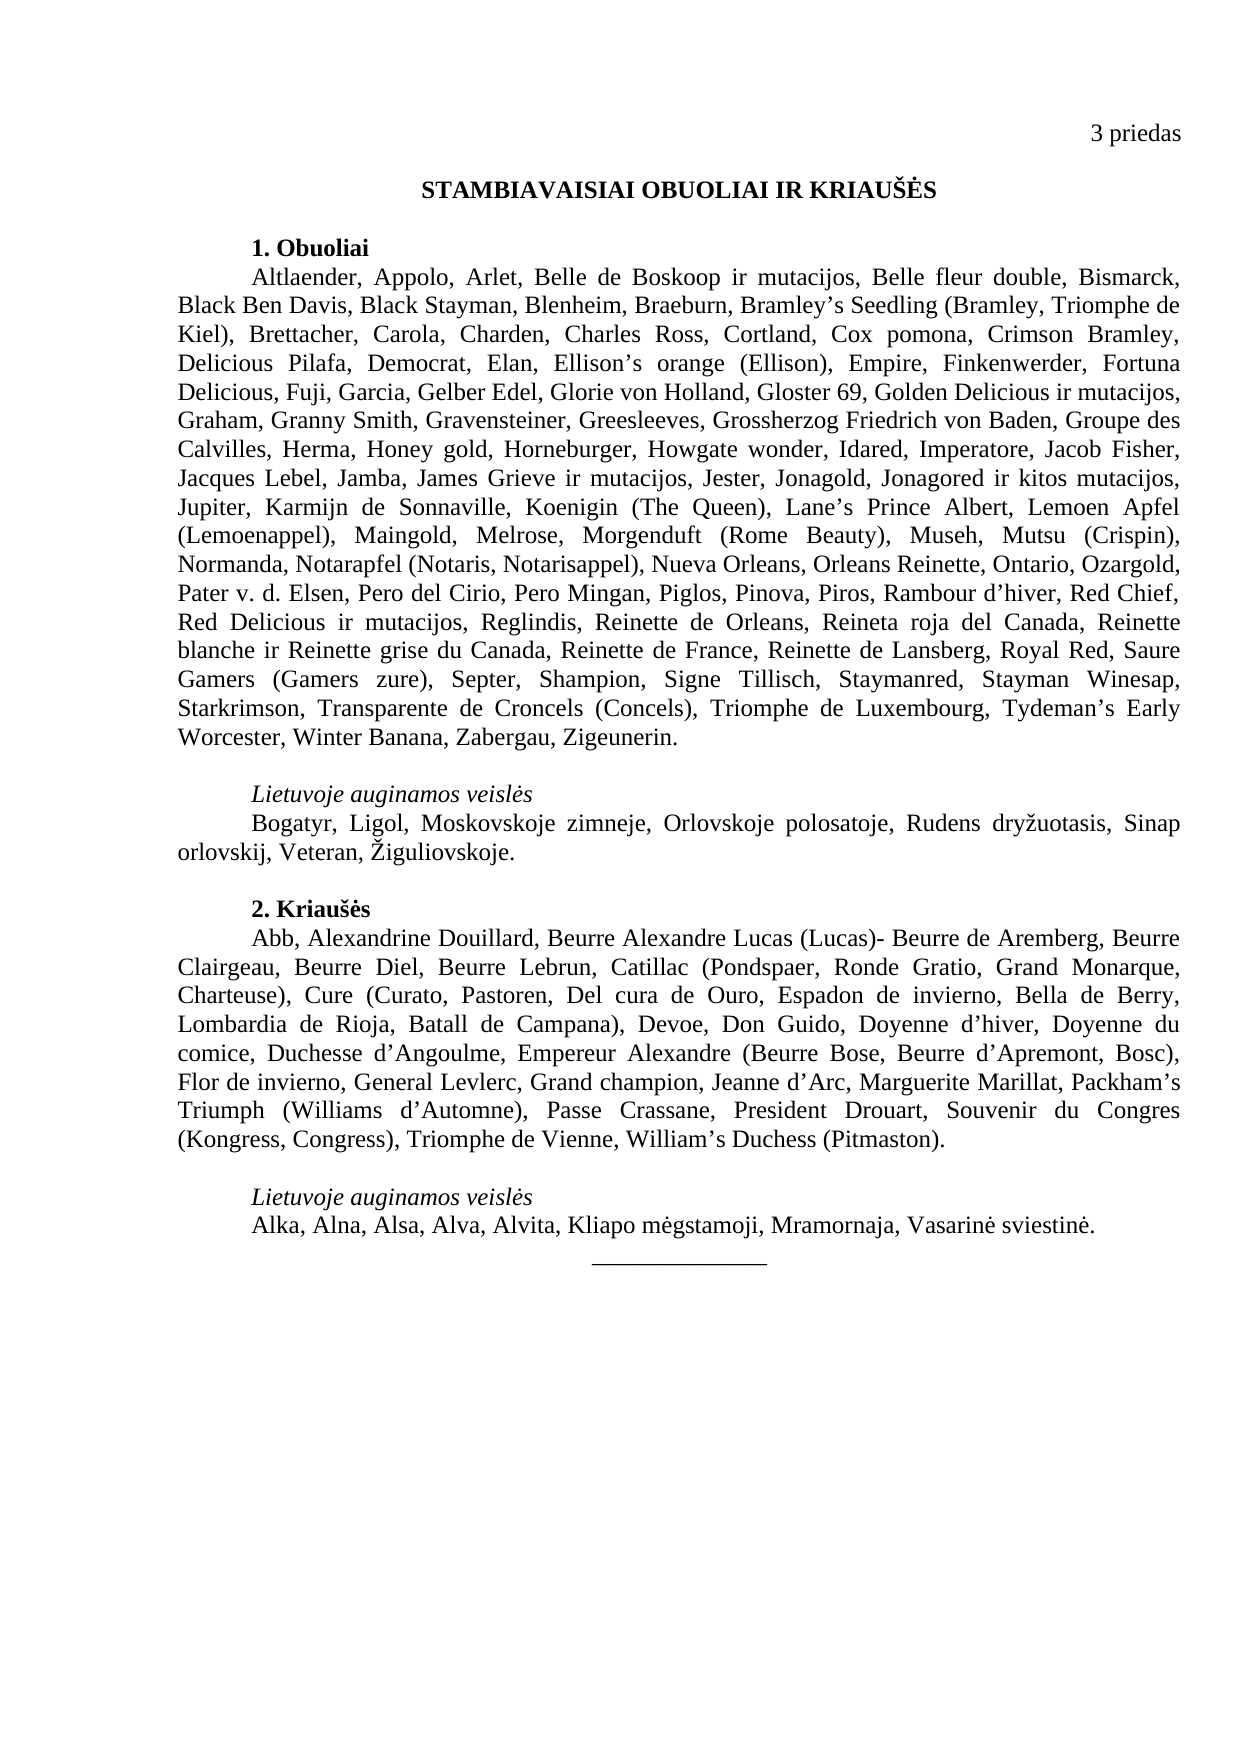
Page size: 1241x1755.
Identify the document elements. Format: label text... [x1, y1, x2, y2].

text Bogatyr, Ligol, Moskovskoje zimneje, Orlovskoje polosatoje, Rudens dryžuotasis, Sinap orlovskij, Veteran, Žiguliovskoje. [177, 808, 1181, 866]
text 1. Obuoliai [177, 233, 1181, 262]
text Abb, Alexandrine Douillard, Beurre Alexandre Lucas (Lucas)- Beurre de Aremberg, Beurre Clairgeau, Beurre Diel, Beurre Lebrun, Catillac (Pondspaer, Ronde Gratio, Grand Monarque, Charteuse), Cure (Curato, Pastoren, Del cura de Ouro, Espadon de invierno, Bella de Berry, Lombardia de Rioja, Batall de Campana), Devoe, Don Guido, Doyenne d’hiver, Doyenne du comice, Duchesse d’Angoulme, Empereur Alexandre (Beurre Bose, Beurre d’Apremont, Bosc), Flor de invierno, General Levlerc, Grand champion, Jeanne d’Arc, Marguerite Marillat, Packham’s Triumph (Williams d’Automne), Passe Crassane, President Drouart, Souvenir du Congres (Kongress, Congress), Triomphe de Vienne, William’s Duchess (Pitmaston). [177, 923, 1181, 1153]
text Alka, Alna, Alsa, Alva, Alvita, Kliapo mėgstamoji, Mramornaja, Vasarinė sviestinė. [177, 1211, 1181, 1239]
text 2. Kriaušės [177, 894, 1181, 923]
text ______________ [177, 1239, 1181, 1268]
text STAMBIAVAISIAI OBUOLIAI IR KRIAUŠĖS [177, 176, 1181, 204]
text 3 priedas [177, 118, 1181, 147]
text Lietuvoje auginamos veislės [177, 779, 1181, 808]
text Lietuvoje auginamos veislės [177, 1182, 1181, 1211]
text Altlaender, Appolo, Arlet, Belle de Boskoop ir mutacijos, Belle fleur double, Bismarck, Black Ben Davis, Black Stayman, Blenheim, Braeburn, Bramley’s Seedling (Bramley, Triomphe de Kiel), Brettacher, Carola, Charden, Charles Ross, Cortland, Cox pomona, Crimson Bramley, Delicious Pilafa, Democrat, Elan, Ellison’s orange (Ellison), Empire, Finkenwerder, Fortuna Delicious, Fuji, Garcia, Gelber Edel, Glorie von Holland, Gloster 69, Golden Delicious ir mutacijos, Graham, Granny Smith, Gravensteiner, Greesleeves, Grossherzog Friedrich von Baden, Groupe des Calvilles, Herma, Honey gold, Horneburger, Howgate wonder, Idared, Imperatore, Jacob Fisher, Jacques Lebel, Jamba, James Grieve ir mutacijos, Jester, Jonagold, Jonagored ir kitos mutacijos, Jupiter, Karmijn de Sonnaville, Koenigin (The Queen), Lane’s Prince Albert, Lemoen Apfel (Lemoenappel), Maingold, Melrose, Morgenduft (Rome Beauty), Museh, Mutsu (Crispin), Normanda, Notarapfel (Notaris, Notarisappel), Nueva Orleans, Orleans Reinette, Ontario, Ozargold, Pater v. d. Elsen, Pero del Cirio, Pero Mingan, Piglos, Pinova, Piros, Rambour d’hiver, Red Chief, Red Delicious ir mutacijos, Reglindis, Reinette de Orleans, Reineta roja del Canada, Reinette blanche ir Reinette grise du Canada, Reinette de France, Reinette de Lansberg, Royal Red, Saure Gamers (Gamers zure), Septer, Shampion, Signe Tillisch, Staymanred, Stayman Winesap, Starkrimson, Transparente de Croncels (Concels), Triomphe de Luxembourg, Tydeman’s Early Worcester, Winter Banana, Zabergau, Zigeunerin. [177, 262, 1181, 751]
